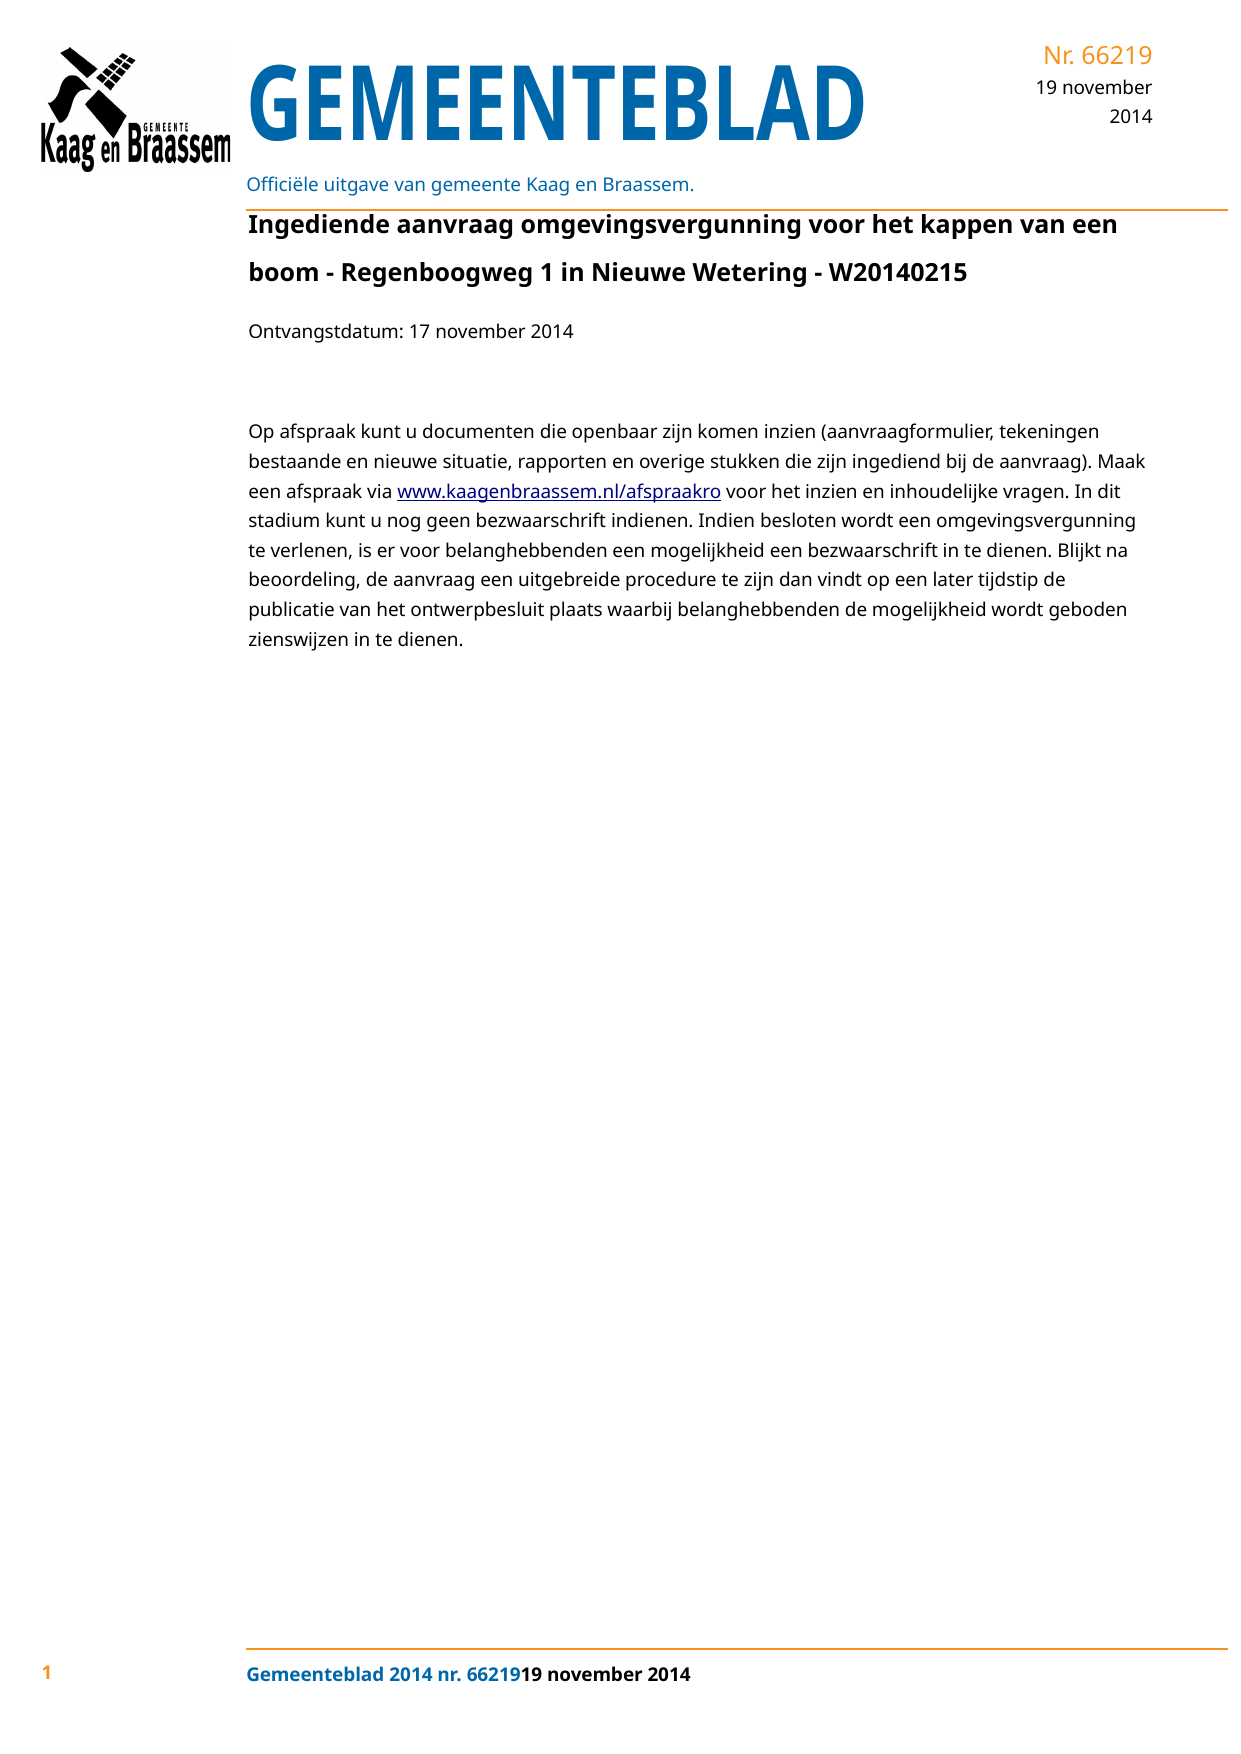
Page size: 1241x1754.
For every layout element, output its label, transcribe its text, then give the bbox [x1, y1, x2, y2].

picture [41, 47, 231, 172]
text Ingediende aanvraag omgevingsvergunning voor het kappen van een boom - Regenboogweg 1 in Nieuwe Wetering - W20140215 [248, 211, 1152, 288]
text Op afspraak kunt u documenten die openbaar zijn komen inzien (aanvraagformulier, tekeningen bestaande en nieuwe situatie, rapporten en overige stukken die zijn ingediend bij de aanvraag). Maak een afspraak via www.kaagenbraassem.nl/afspraakro voor het inzien en inhoudelijke vragen. In dit stadium kunt u nog geen bezwaarschrift indienen. Indien besloten wordt een omgevingsvergunning te verlenen, is er voor belanghebbenden een mogelijkheid een bezwaarschrift in te dienen. Blijkt na beoordeling, de aanvraag een uitgebreide procedure te zijn dan vindt op een later tijdstip de publicatie van het ontwerpbesluit plaats waarbij belanghebbenden de mogelijkheid wordt geboden zienswijzen in te dienen. [248, 419, 1152, 652]
text Ontvangstdatum: 17 november 2014 [248, 318, 1152, 344]
